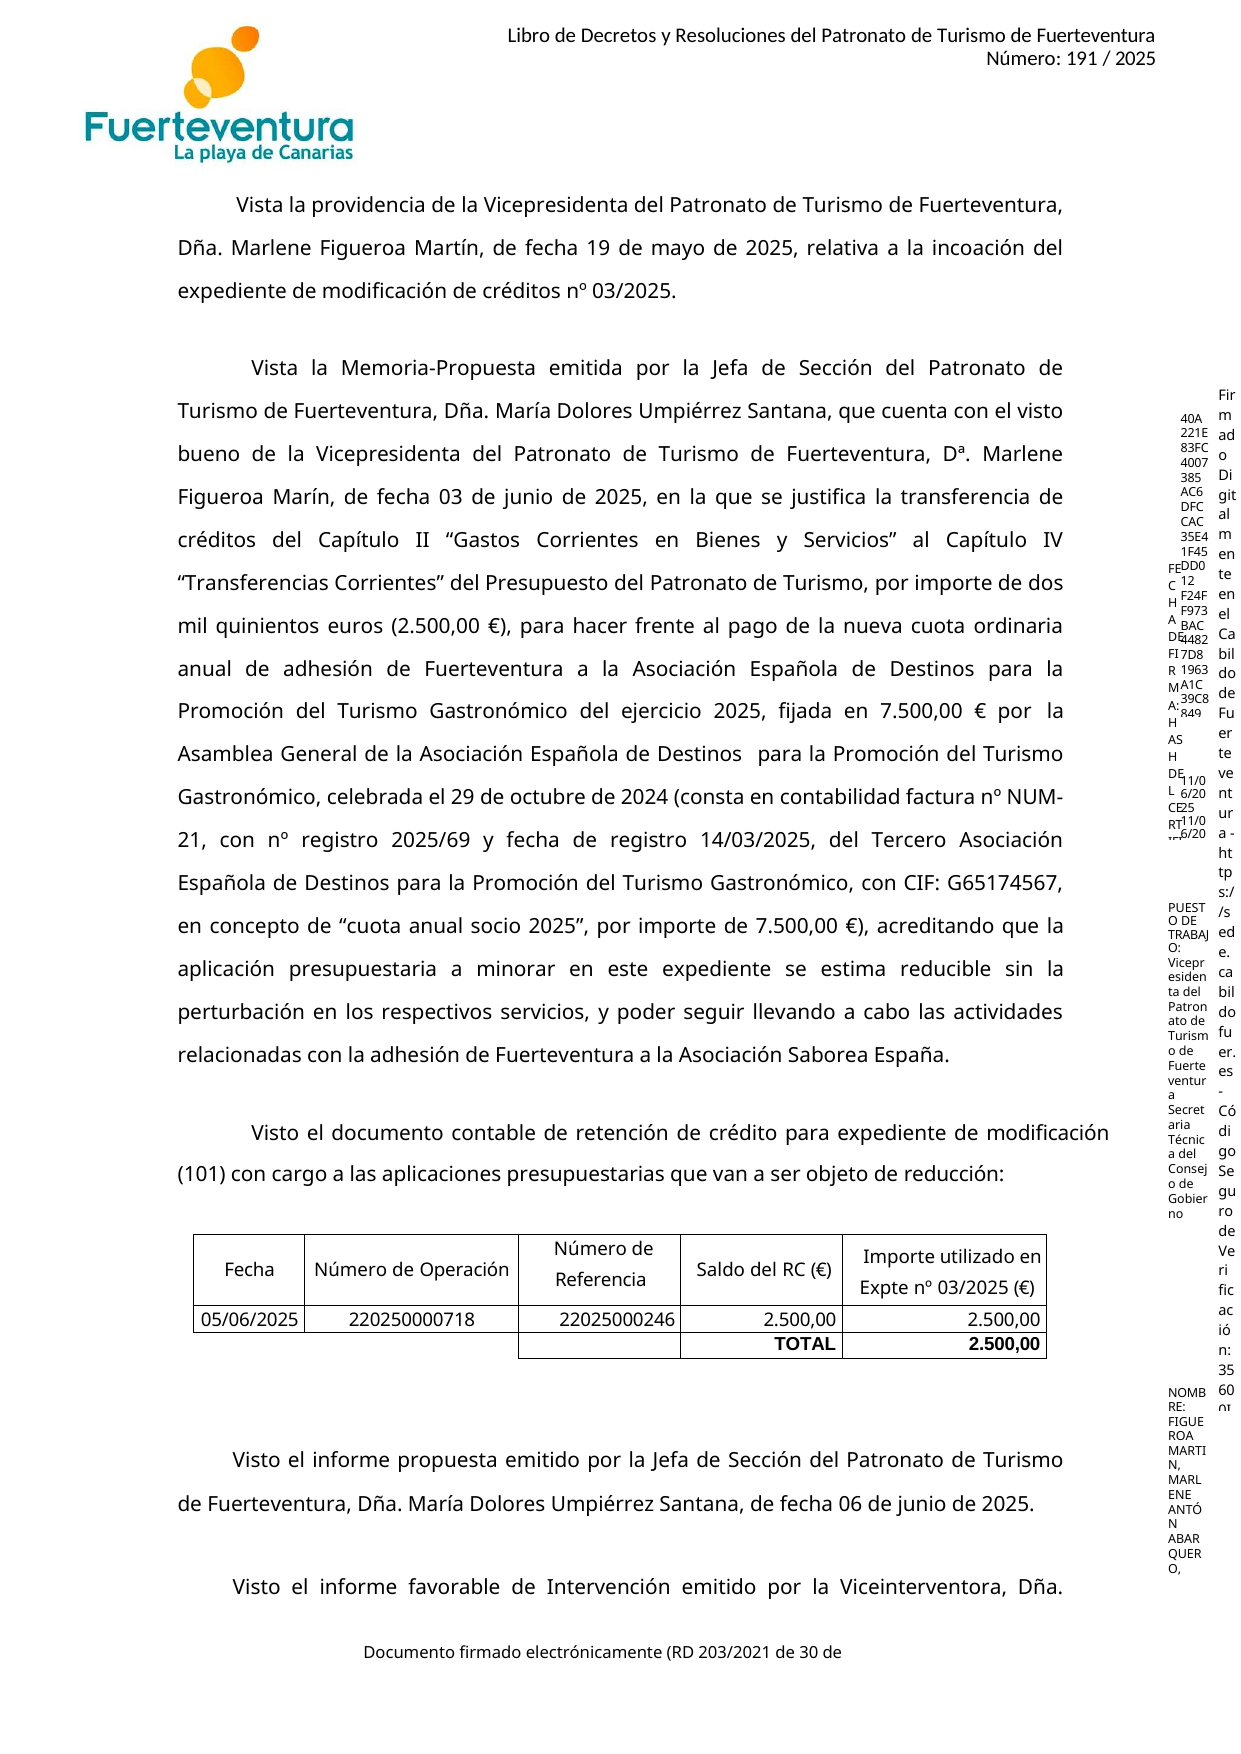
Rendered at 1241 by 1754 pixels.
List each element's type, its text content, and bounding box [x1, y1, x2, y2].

text 40A221E83FC4007385AC6DFCCAC35E41F45DD012 F24FF973BAC44827D81963A1C39C8849A857523B [1180, 412, 1209, 717]
table_cell [519, 1333, 680, 1358]
table_header Fecha [194, 1235, 304, 1305]
text Firmado Digitalmente en el Cabildo de Fuerteventura - https://sede.cabildofuer.es - Código Seguro de Verificación: 35600IDOC27DB9910F9F9A574D83D2AB [1218, 385, 1237, 1411]
table_cell 2.500,00 [843, 1333, 1046, 1358]
table_cell 2.500,00 [681, 1306, 842, 1332]
table_cell [194, 1333, 518, 1358]
table_cell 2.500,00 [843, 1306, 1046, 1332]
text Vista la Memoria-Propuesta emitida por la Jefa de Sección del Patronato de Turismo de Fuerteventura, Dña. María Dolores Umpiérrez Santana, que cuenta con el visto bueno de la Vicepresidenta del Patronato de Turismo de Fuerteventura, Dª. Marlene Figueroa Marín, de fecha 03 de junio de 2025, en la que se justifica la transferencia de créditos del Capítulo II “Gastos Corrientes en Bienes y Servicios” al Capítulo IV “Transferencias Corrientes” del Presupuesto del Patronato de Turismo, por importe de dos mil quinientos euros (2.500,00 €), para hacer frente al pago de la nueva cuota ordinaria anual de adhesión de Fuerteventura a la Asociación Española de Destinos para la Promoción del Turismo Gastronómico del ejercicio 2025, fijada en 7.500,00 € por la Asamblea General de la Asociación Española de Destinos para la Promoción del Turismo Gastronómico, celebrada el 29 de octubre de 2024 (consta en contabilidad factura nº NUM-21, con nº registro 2025/69 y fecha de registro 14/03/2025, del Tercero Asociación Española de Destinos para la Promoción del Turismo Gastronómico, con CIF: G65174567, en concepto de “cuota anual socio 2025”, por importe de 7.500,00 €), acreditando que la aplicación presupuestaria a minorar en este expediente se estima reducible sin la perturbación en los respectivos servicios, y poder seguir llevando a cabo las actividades relacionadas con la adhesión de Fuerteventura a la Asociación Saborea España. [177, 353, 1064, 1068]
table_cell 220250000718 [305, 1306, 518, 1332]
text NOMBRE: [1168, 1387, 1209, 1414]
table_header Número de Operación [305, 1235, 518, 1305]
text PUESTO DE TRABAJO: [1168, 901, 1209, 955]
text (101) con cargo a las aplicaciones presupuestarias que van a ser objeto de reducción: [177, 1159, 1122, 1187]
text Vicepresidenta del Patronato de Turismo de Fuerteventura Secretaria Técnica del Consejo de Gobierno [1168, 956, 1209, 1222]
text Visto el informe favorable de Intervención emitido por la Viceinterventora, Dña. [177, 1572, 1063, 1601]
text Visto el informe propuesta emitido por la Jefa de Sección del Patronato de Turismo de Fuerteventura, Dña. María Dolores Umpiérrez Santana, de fecha 06 de junio de 2025. [177, 1446, 1063, 1517]
text FIGUEROA MARTIN, MARLENE ANTÓN ABARQUERO, RAQUEL [1168, 1414, 1208, 1575]
text Visto el documento contable de retención de crédito para expediente de modificación [251, 1118, 1122, 1147]
table_cell 05/06/2025 [194, 1306, 304, 1332]
text 11/06/2025 [1180, 815, 1209, 840]
table_header Número de Referencia [519, 1235, 680, 1305]
text Vista la providencia de la Vicepresidenta del Patronato de Turismo de Fuerteventura, Dña. Marlene Figueroa Martín, de fecha 19 de mayo de 2025, relativa a la incoación del expediente de modificación de créditos nº 03/2025. [177, 190, 1063, 304]
picture [79, 22, 357, 167]
table_header Saldo del RC (€) [681, 1235, 842, 1305]
text FECHA DE FIRMA: HASH DEL CERTIFICADO: [1168, 560, 1184, 840]
table_header Importe utilizado en Expte nº 03/2025 (€) [843, 1235, 1046, 1305]
table_cell TOTAL [681, 1333, 842, 1358]
text 11/06/2025 [1180, 774, 1209, 815]
table_cell 22025000246 [519, 1306, 680, 1332]
